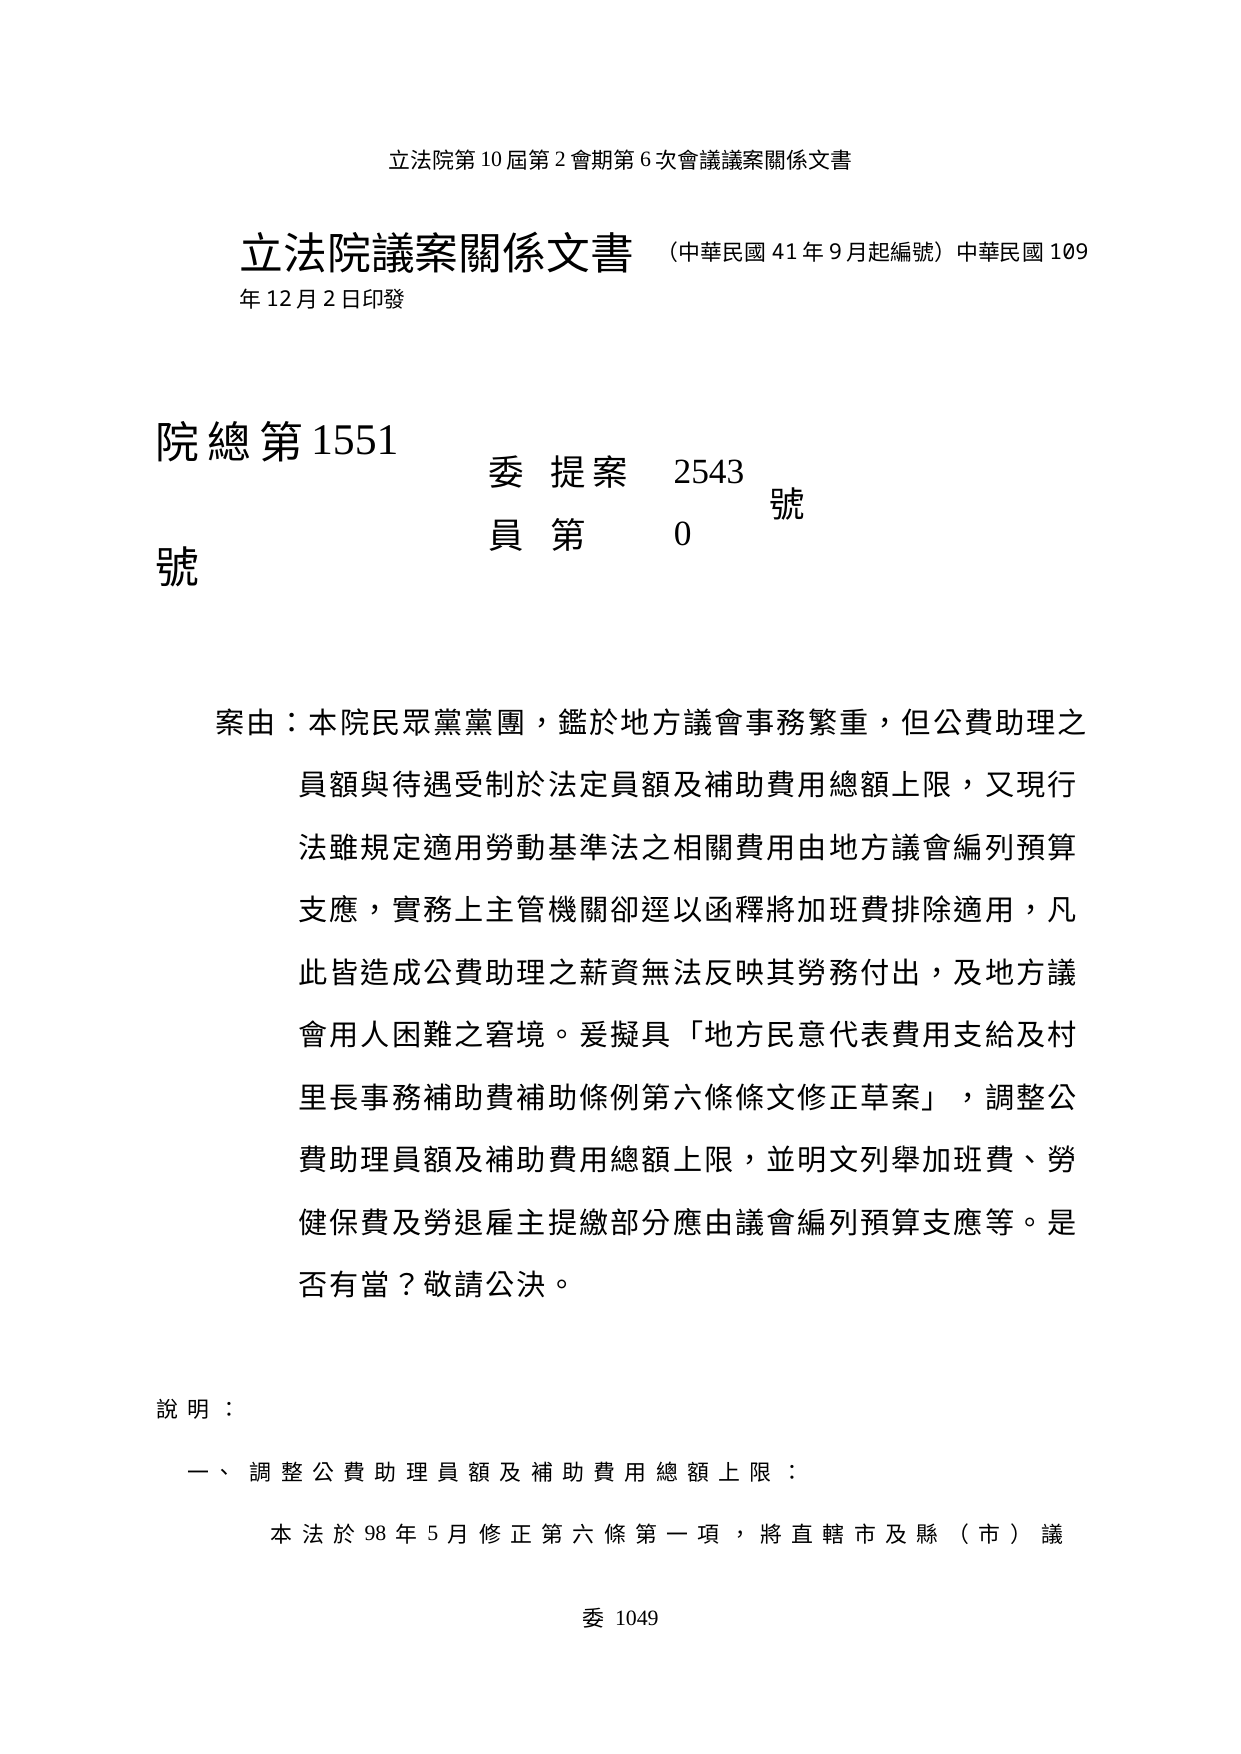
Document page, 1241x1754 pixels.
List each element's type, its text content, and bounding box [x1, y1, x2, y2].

table_header 院總第1551號 [151, 377, 431, 627]
text 立法院議案關係文書 （中華民國41年9月起編號）中華民國109年12月2日印發 [239, 219, 1089, 314]
text 本法於98年5月修正第六條第一項，將直轄市及縣（市）議 [217, 1502, 1089, 1564]
table_header [800, 377, 804, 627]
text 案由：本院民眾黨黨團，鑑於地方議會事務繁重，但公費助理之員額與待遇受制於法定員額及補助費用總額上限，又現行法雖規定適用勞動基準法之相關費用由地方議會編列預算支應，實務上主管機關卻逕以函釋將加班費排除適用，凡此皆造成公費助理之薪資無法反映其勞務付出，及地方議會用人困難之窘境。爰擬具「地方民意代表費用支給及村里長事務補助費補助條例第六條條文修正草案」，調整公費助理員額及補助費用總額上限，並明文列舉加班費、勞健保費及勞退雇主提繳部分應由議會編列預算支應等。是否有當？敬請公決。 [206, 689, 1089, 1314]
text 一、調整公費助理員額及補助費用總額上限： [173, 1439, 1089, 1502]
table_header 25430 [651, 377, 763, 627]
table_header 提案第 [545, 377, 651, 627]
table_header 委員 [431, 377, 545, 627]
text 說明： [151, 1377, 1089, 1439]
table_header 號 [763, 377, 799, 627]
table_header [804, 377, 819, 627]
